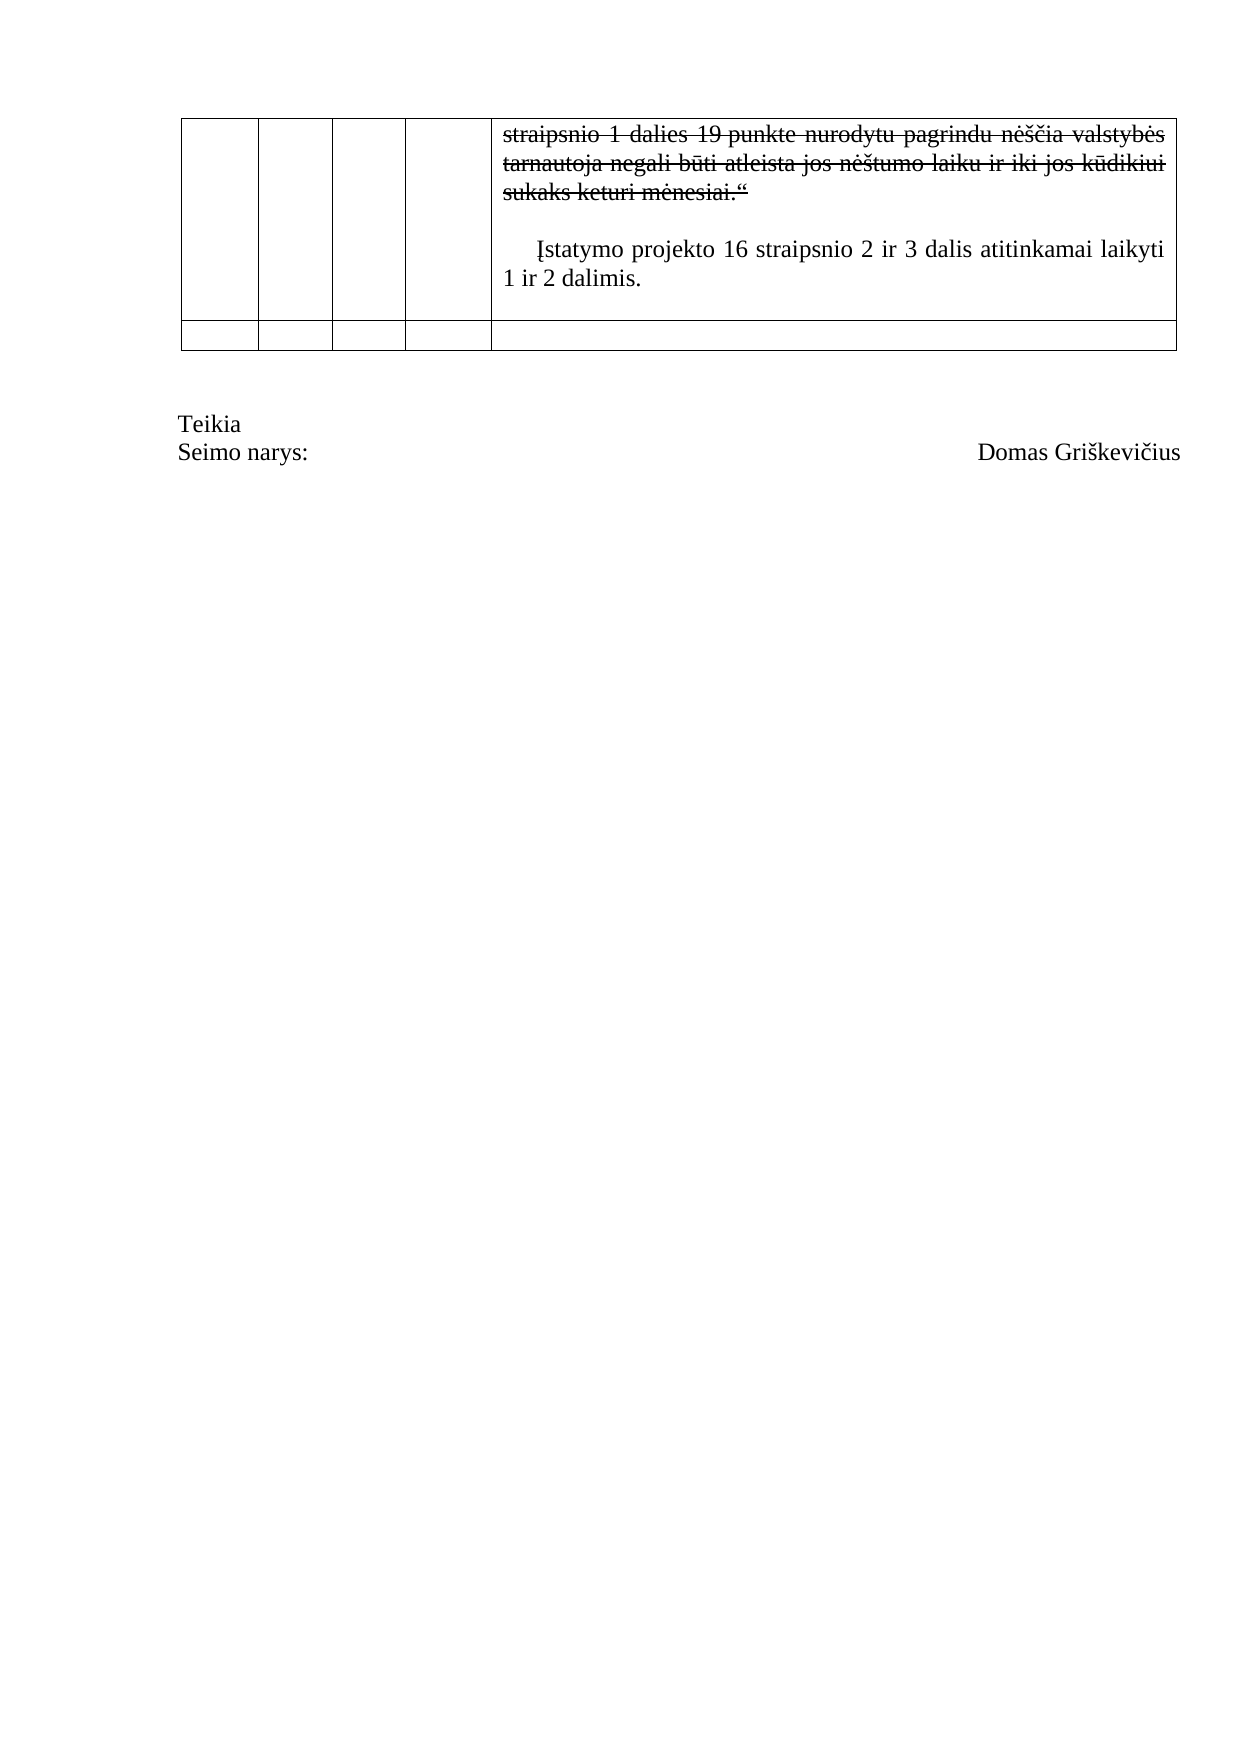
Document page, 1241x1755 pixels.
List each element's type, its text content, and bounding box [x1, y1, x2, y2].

table_cell [406, 119, 491, 320]
text Teikia [177, 409, 1181, 437]
table_cell [333, 321, 405, 350]
text Seimo narys: (Parašas) Domas Griškevičius [177, 437, 1181, 466]
table_cell [333, 119, 405, 320]
table_cell [492, 321, 1176, 350]
table_cell [259, 321, 332, 350]
table_cell [182, 321, 258, 350]
table_cell [406, 321, 491, 350]
table_cell straipsnio 1 dalies 19 punkte nurodytu pagrindu nėščia valstybės tarnautoja negali būti atleista jos nėštumo laiku ir iki jos kūdikiui sukaks keturi mėnesiai.“ Įstatymo projekto 16 straipsnio 2 ir 3 dalis atitinkamai laikyti 1 ir 2 dalimis. [492, 119, 1176, 320]
table_cell [259, 119, 332, 320]
table_cell [182, 119, 258, 320]
